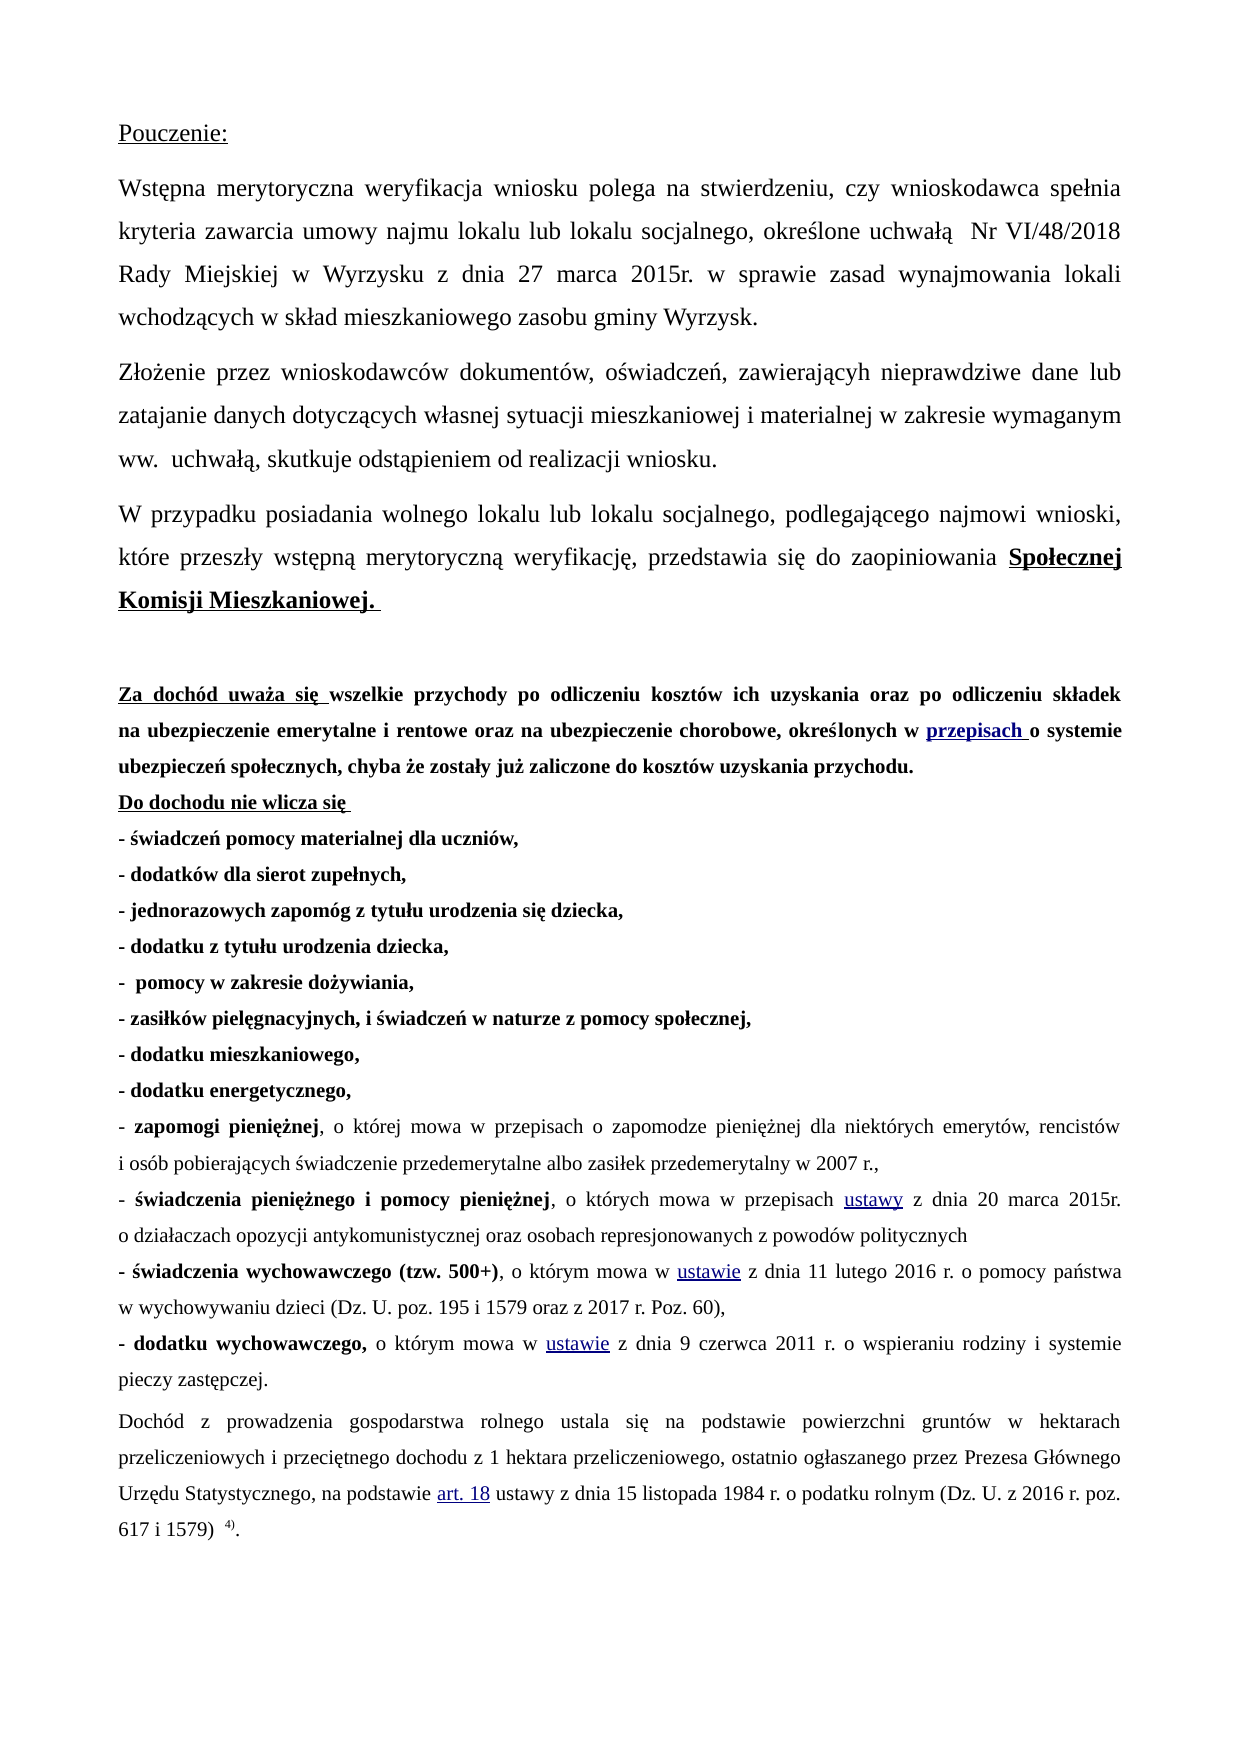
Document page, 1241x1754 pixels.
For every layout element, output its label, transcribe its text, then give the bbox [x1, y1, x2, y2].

text - dodatku wychowawczego, o którym mowa w ustawie z dnia 9 czerwca 2011 r. o wspieraniu rodziny i systemie pieczy zastępczej. [118, 1331, 1122, 1391]
text - świadczenia pieniężnego i pomocy pieniężnej, o których mowa w przepisach ustawy z dnia 20 marca 2015r. o działaczach opozycji antykomunistycznej oraz osobach represjonowanych z powodów politycznych [118, 1187, 1122, 1247]
text W przypadku posiadania wolnego lokalu lub lokalu socjalnego, podlegającego najmowi wnioski, które przeszły wstępną merytoryczną weryfikację, przedstawia się do zaopiniowania Społecznej Komisji Mieszkaniowej. [118, 499, 1122, 614]
text Do dochodu nie wlicza się [118, 790, 1122, 814]
text Wstępna merytoryczna weryfikacja wniosku polega na stwierdzeniu, czy wnioskodawca spełnia kryteria zawarcia umowy najmu lokalu lub lokalu socjalnego, określone uchwałą Nr VI/48/2018 Rady Miejskiej w Wyrzysku z dnia 27 marca 2015r. w sprawie zasad wynajmowania lokali wchodzących w skład mieszkaniowego zasobu gminy Wyrzysk. [118, 173, 1122, 331]
text - zasiłków pielęgnacyjnych, i świadczeń w naturze z pomocy społecznej, [118, 1006, 1122, 1030]
text Złożenie przez wnioskodawców dokumentów, oświadczeń, zawierającyh nieprawdziwe dane lub zatajanie danych dotyczących własnej sytuacji mieszkaniowej i materialnej w zakresie wymaganym ww. uchwałą, skutkuje odstąpieniem od realizacji wniosku. [118, 357, 1122, 472]
text - dodatku energetycznego, [118, 1078, 1122, 1102]
text Za dochód uważa się wszelkie przychody po odliczeniu kosztów ich uzyskania oraz po odliczeniu składek na ubezpieczenie emerytalne i rentowe oraz na ubezpieczenie chorobowe, określonych w przepisach o systemie ubezpieczeń społecznych, chyba że zostały już zaliczone do kosztów uzyskania przychodu. [118, 682, 1122, 778]
text - dodatku z tytułu urodzenia dziecka, [118, 934, 1122, 958]
text - pomocy w zakresie dożywiania, [118, 970, 1122, 994]
text - dodatku mieszkaniowego, [118, 1042, 1122, 1066]
text Dochód z prowadzenia gospodarstwa rolnego ustala się na podstawie powierzchni gruntów w hektarach przeliczeniowych i przeciętnego dochodu z 1 hektara przeliczeniowego, ostatnio ogłaszanego przez Prezesa Głównego Urzędu Statystycznego, na podstawie art. 18 ustawy z dnia 15 listopada 1984 r. o podatku rolnym (Dz. U. z 2016 r. poz. 617 i 1579) 4). [118, 1409, 1122, 1541]
text - świadczeń pomocy materialnej dla uczniów, [118, 826, 1122, 850]
text Pouczenie: [118, 118, 1122, 147]
text - świadczenia wychowawczego (tzw. 500+), o którym mowa w ustawie z dnia 11 lutego 2016 r. o pomocy państwa w wychowywaniu dzieci (Dz. U. poz. 195 i 1579 oraz z 2017 r. Poz. 60), [118, 1259, 1122, 1319]
text - dodatków dla sierot zupełnych, [118, 862, 1122, 886]
text - jednorazowych zapomóg z tytułu urodzenia się dziecka, [118, 898, 1122, 922]
text - zapomogi pieniężnej, o której mowa w przepisach o zapomodze pieniężnej dla niektórych emerytów, rencistów i osób pobierających świadczenie przedemerytalne albo zasiłek przedemerytalny w 2007 r., [118, 1114, 1122, 1174]
